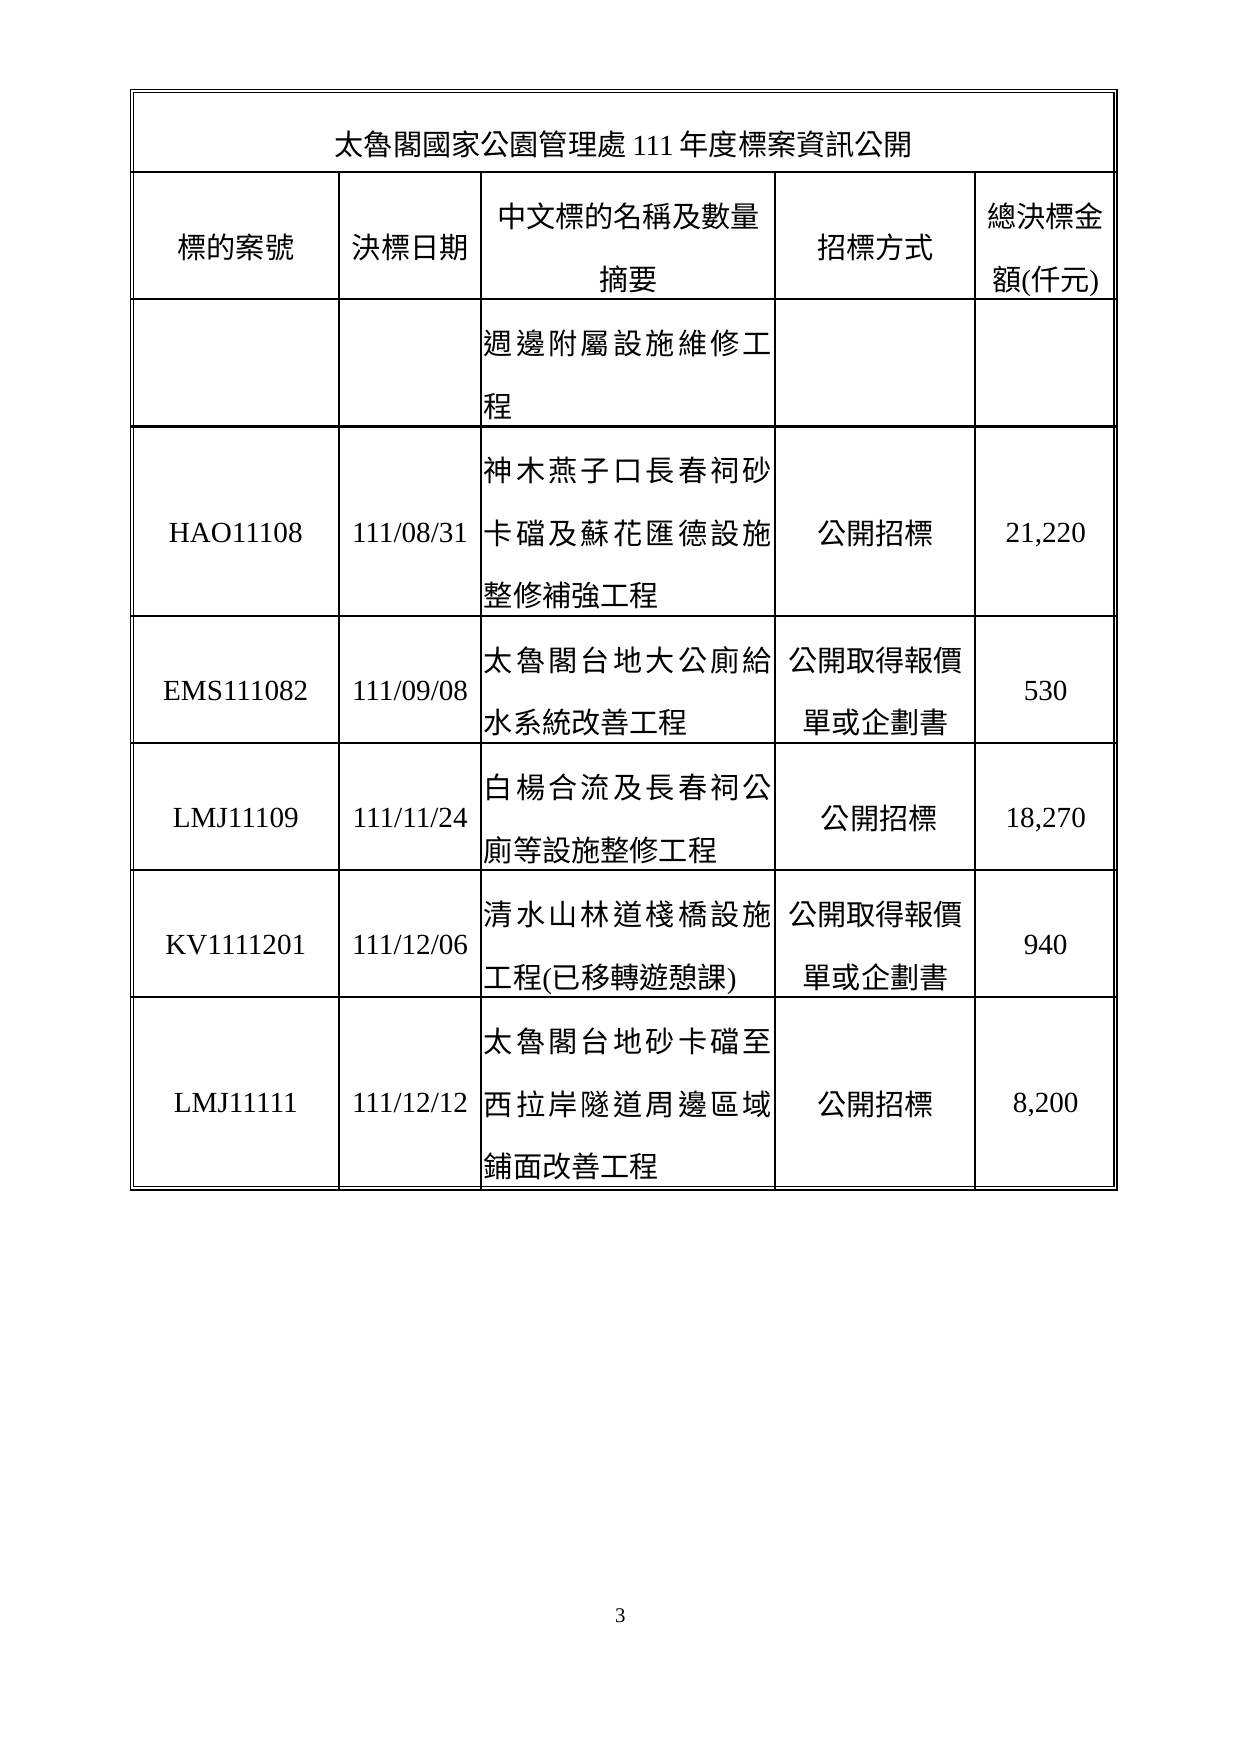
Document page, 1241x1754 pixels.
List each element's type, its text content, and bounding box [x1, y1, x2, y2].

table_cell 公開招標 [776, 998, 974, 1186]
table_cell 決標日期 [340, 173, 480, 298]
table_cell 530 [976, 617, 1113, 742]
table_cell 週邊附屬設施維修工程 [482, 300, 774, 425]
table_cell 太魯閣台地砂卡礑至西拉岸隧道周邊區域鋪面改善工程 [482, 998, 774, 1186]
table_cell 太魯閣台地大公廁給水系統改善工程 [482, 617, 774, 742]
table_cell [340, 300, 480, 425]
table_cell 8,200 [976, 998, 1113, 1186]
table_cell 神木燕子口長春祠砂卡礑及蘇花匯德設施整修補強工程 [482, 428, 774, 615]
table_cell LMJ11111 [134, 998, 338, 1186]
table_cell 公開招標 [776, 428, 974, 615]
table_cell 白楊合流及長春祠公廁等設施整修工程 [482, 744, 774, 869]
table_cell 中文標的名稱及數量摘要 [482, 173, 774, 298]
table_cell 21,220 [976, 428, 1113, 615]
table_cell HAO11108 [134, 428, 338, 615]
table_cell 公開取得報價單或企劃書 [776, 617, 974, 742]
table_cell 公開招標 [776, 744, 974, 869]
table_cell LMJ11109 [134, 744, 338, 869]
table_cell 標的案號 [134, 173, 338, 298]
table_cell 111/12/12 [340, 998, 480, 1186]
table_cell 111/11/24 [340, 744, 480, 869]
table_cell 111/09/08 [340, 617, 480, 742]
table_cell EMS111082 [134, 617, 338, 742]
table_cell [776, 300, 974, 425]
table_cell [976, 300, 1113, 425]
table_cell 公開取得報價單或企劃書 [776, 871, 974, 996]
table_cell 清水山林道棧橋設施工程(已移轉遊憩課) [482, 871, 774, 996]
table_cell 招標方式 [776, 173, 974, 298]
table_cell 940 [976, 871, 1113, 996]
table_cell 總決標金額(仟元) [976, 173, 1113, 298]
table_cell KV1111201 [134, 871, 338, 996]
table_cell 18,270 [976, 744, 1113, 869]
table_header 太魯閣國家公園管理處111年度標案資訊公開 [134, 93, 1113, 171]
table_cell 111/12/06 [340, 871, 480, 996]
table_cell [134, 300, 338, 425]
table_cell 111/08/31 [340, 428, 480, 615]
